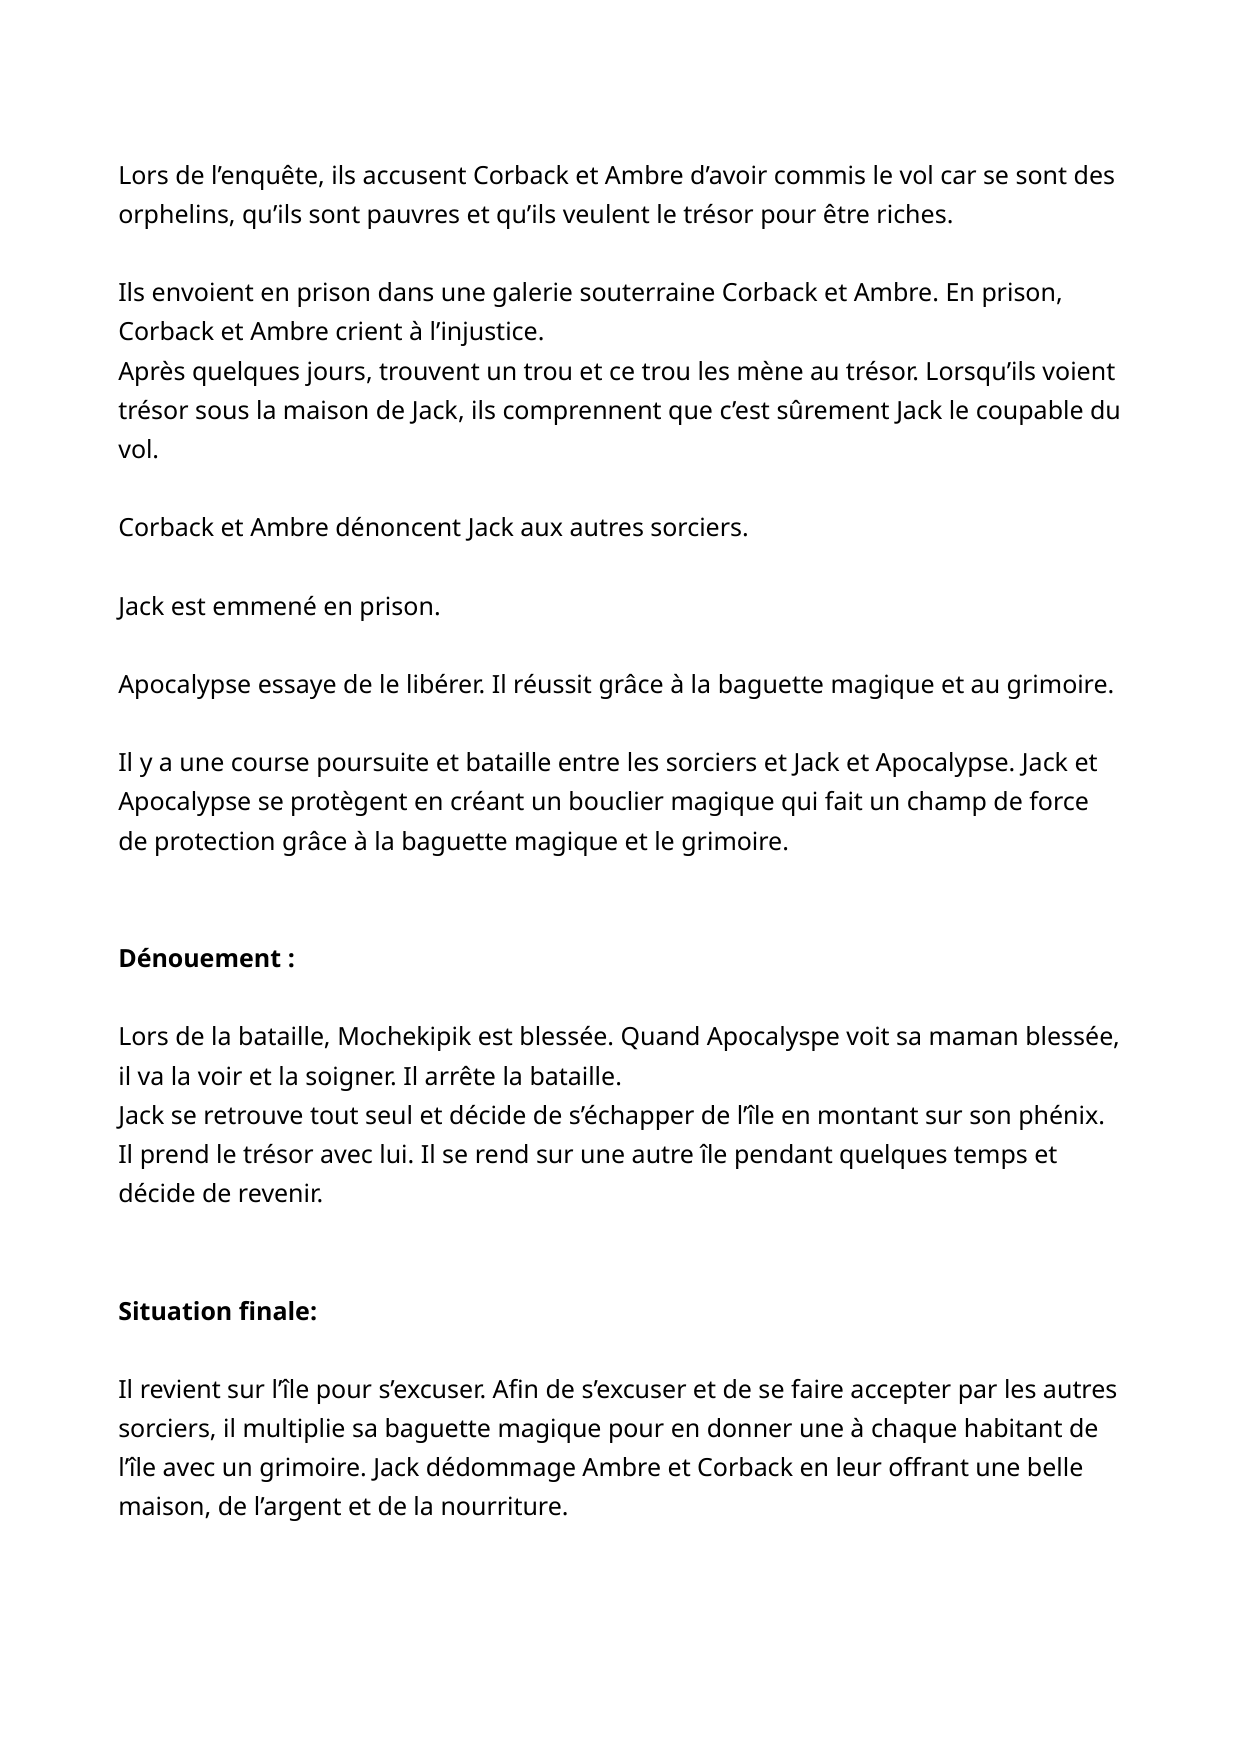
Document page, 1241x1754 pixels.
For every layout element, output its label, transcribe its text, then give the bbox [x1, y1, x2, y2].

text Jack est emmené en prison. [118, 588, 1122, 622]
text Ils envoient en prison dans une galerie souterraine Corback et Ambre. En prison, Corback et Ambre crient à l’injustice. [118, 275, 1122, 348]
text Dénouement : [118, 941, 1122, 975]
text Il y a une course poursuite et bataille entre les sorciers et Jack et Apocalypse. Jack et Apocalypse se protègent en créant un bouclier magique qui fait un champ de force de protection grâce à la baguette magique et le grimoire. [118, 745, 1122, 857]
text Il revient sur l’île pour s’excuser. Afin de s’excuser et de se faire accepter par les autres sorciers, il multiplie sa baguette magique pour en donner une à chaque habitant de l’île avec un grimoire. Jack dédommage Ambre et Corback en leur offrant une belle maison, de l’argent et de la nourriture. [118, 1371, 1122, 1523]
text Apocalypse essaye de le libérer. Il réussit grâce à la baguette magique et au grimoire. [118, 666, 1122, 701]
text Lors de la bataille, Mochekipik est blessée. Quand Apocalyspe voit sa maman blessée, il va la voir et la soigner. Il arrête la bataille. [118, 1019, 1122, 1092]
text Lors de l’enquête, ils accusent Corback et Ambre d’avoir commis le vol car se sont des orphelins, qu’ils sont pauvres et qu’ils veulent le trésor pour être riches. [118, 157, 1122, 231]
text Après quelques jours, trouvent un trou et ce trou les mène au trésor. Lorsqu’ils voient trésor sous la maison de Jack, ils comprennent que c’est sûrement Jack le coupable du vol. [118, 353, 1122, 466]
text Jack se retrouve tout seul et décide de s’échapper de l’île en montant sur son phénix. Il prend le trésor avec lui. Il se rend sur une autre île pendant quelques temps et décide de revenir. [118, 1097, 1122, 1210]
text Situation finale: [118, 1293, 1122, 1327]
text Corback et Ambre dénoncent Jack aux autres sorciers. [118, 510, 1122, 544]
